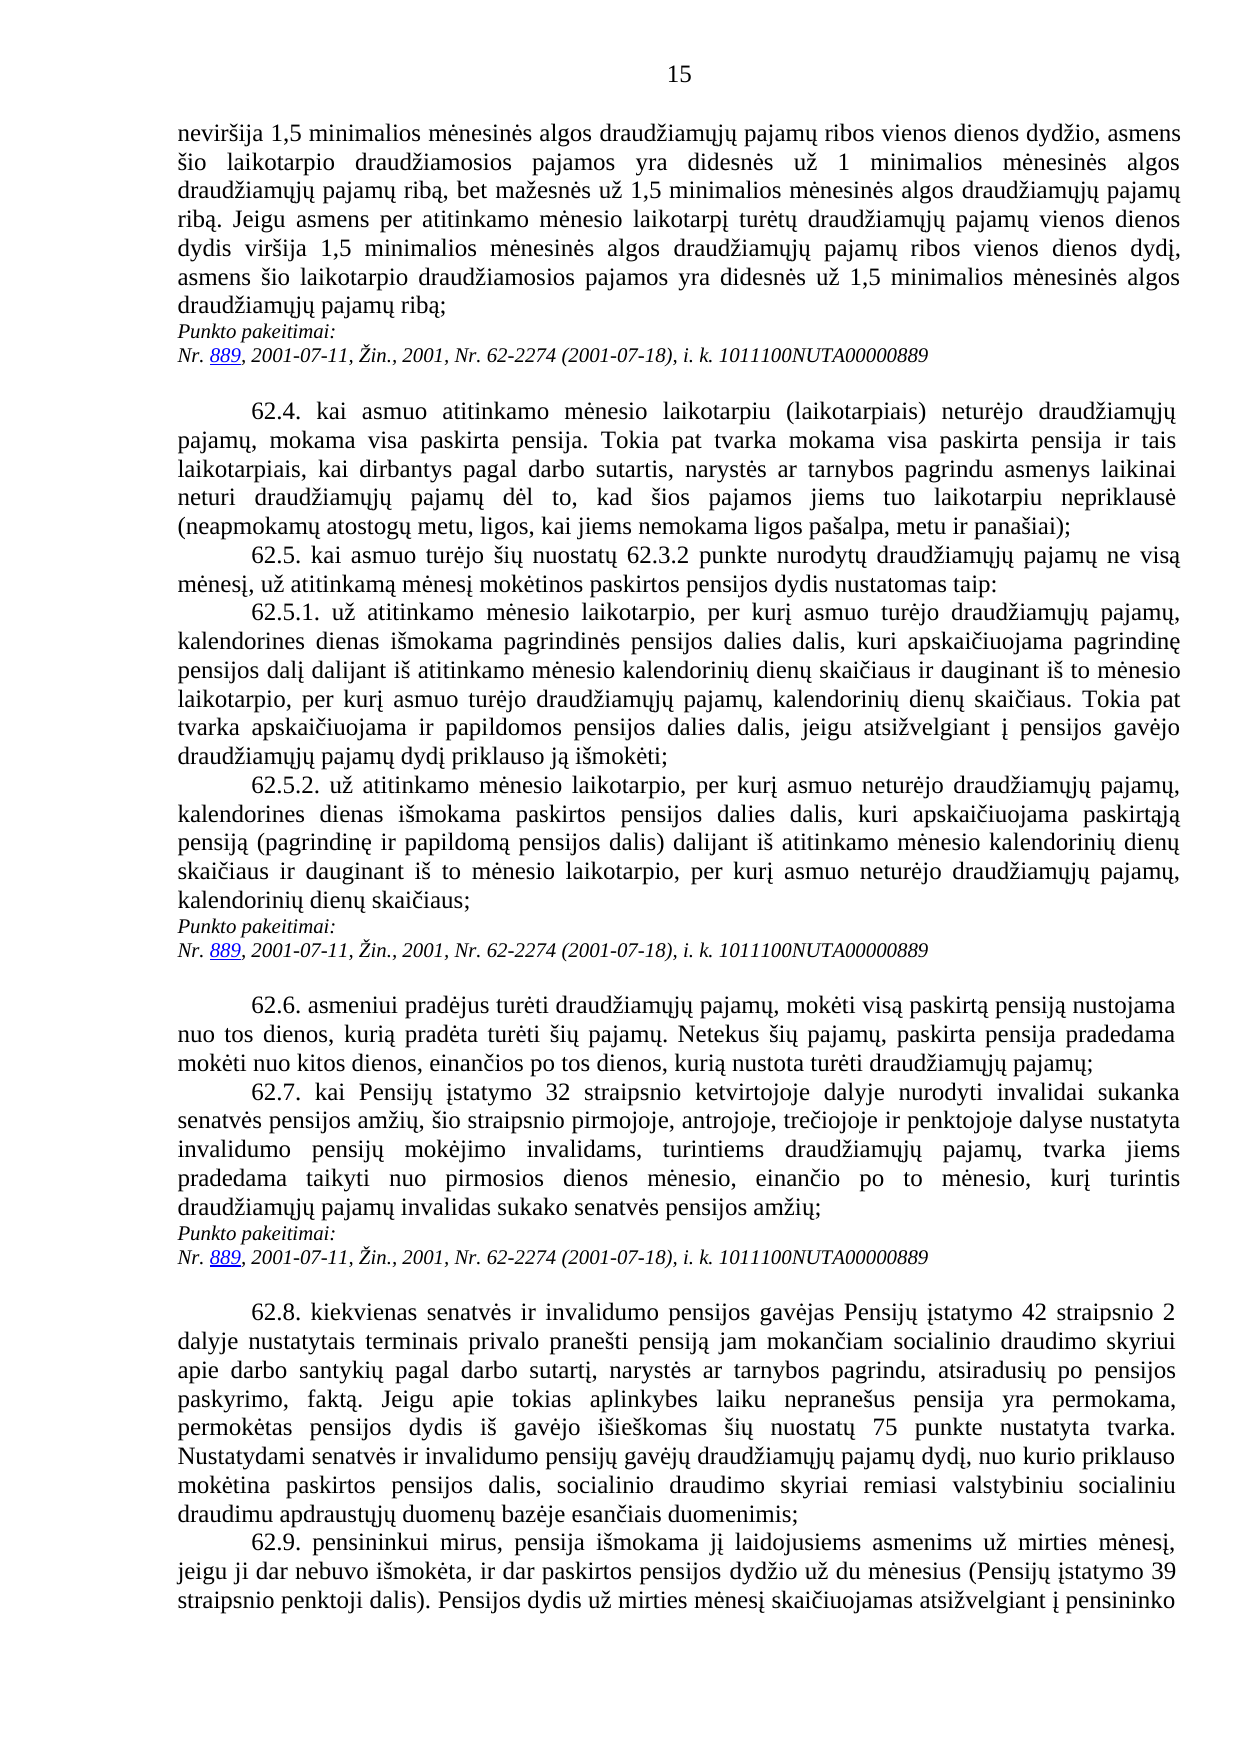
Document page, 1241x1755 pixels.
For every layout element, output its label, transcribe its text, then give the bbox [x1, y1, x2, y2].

text 62.5.2. už atitinkamo mėnesio laikotarpio, per kurį asmuo neturėjo draudžiamųjų pajamų, kalendorines dienas išmokama paskirtos pensijos dalies dalis, kuri apskaičiuojama paskirtąją pensiją (pagrindinę ir papildomą pensijos dalis) dalijant iš atitinkamo mėnesio kalendorinių dienų skaičiaus ir dauginant iš to mėnesio laikotarpio, per kurį asmuo neturėjo draudžiamųjų pajamų, kalendorinių dienų skaičiaus; [177, 770, 1181, 914]
text 62.9. pensininkui mirus, pensija išmokama jį laidojusiems asmenims už mirties mėnesį, jeigu ji dar nebuvo išmokėta, ir dar paskirtos pensijos dydžio už du mėnesius (Pensijų įstatymo 39 straipsnio penktoji dalis). Pensijos dydis už mirties mėnesį skaičiuojamas atsižvelgiant į pensininko [177, 1527, 1177, 1614]
text Nr. 889, 2001-07-11, Žin., 2001, Nr. 62-2274 (2001-07-18), i. k. 1011100NUTA00000889 [177, 343, 1181, 367]
text 62.5. kai asmuo turėjo šių nuostatų 62.3.2 punkte nurodytų draudžiamųjų pajamų ne visą mėnesį, už atitinkamą mėnesį mokėtinos paskirtos pensijos dydis nustatomas taip: [177, 540, 1181, 597]
text 62.4. kai asmuo atitinkamo mėnesio laikotarpiu (laikotarpiais) neturėjo draudžiamųjų pajamų, mokama visa paskirta pensija. Tokia pat tvarka mokama visa paskirta pensija ir tais laikotarpiais, kai dirbantys pagal darbo sutartis, narystės ar tarnybos pagrindu asmenys laikinai neturi draudžiamųjų pajamų dėl to, kad šios pajamos jiems tuo laikotarpiu nepriklausė (neapmokamų atostogų metu, ligos, kai jiems nemokama ligos pašalpa, metu ir panašiai); [177, 396, 1177, 540]
text 62.8. kiekvienas senatvės ir invalidumo pensijos gavėjas Pensijų įstatymo 42 straipsnio 2 dalyje nustatytais terminais privalo pranešti pensiją jam mokančiam socialinio draudimo skyriui apie darbo santykių pagal darbo sutartį, narystės ar tarnybos pagrindu, atsiradusių po pensijos paskyrimo, faktą. Jeigu apie tokias aplinkybes laiku nepranešus pensija yra permokama, permokėtas pensijos dydis iš gavėjo išieškomas šių nuostatų 75 punkte nustatyta tvarka. Nustatydami senatvės ir invalidumo pensijų gavėjų draudžiamųjų pajamų dydį, nuo kurio priklauso mokėtina paskirtos pensijos dalis, socialinio draudimo skyriai remiasi valstybiniu socialiniu draudimu apdraustųjų duomenų bazėje esančiais duomenimis; [177, 1297, 1177, 1527]
text Nr. 889, 2001-07-11, Žin., 2001, Nr. 62-2274 (2001-07-18), i. k. 1011100NUTA00000889 [177, 938, 1181, 962]
text Punkto pakeitimai: [177, 319, 1181, 343]
text 62.5.1. už atitinkamo mėnesio laikotarpio, per kurį asmuo turėjo draudžiamųjų pajamų, kalendorines dienas išmokama pagrindinės pensijos dalies dalis, kuri apskaičiuojama pagrindinę pensijos dalį dalijant iš atitinkamo mėnesio kalendorinių dienų skaičiaus ir dauginant iš to mėnesio laikotarpio, per kurį asmuo turėjo draudžiamųjų pajamų, kalendorinių dienų skaičiaus. Tokia pat tvarka apskaičiuojama ir papildomos pensijos dalies dalis, jeigu atsižvelgiant į pensijos gavėjo draudžiamųjų pajamų dydį priklauso ją išmokėti; [177, 597, 1181, 770]
text Nr. 889, 2001-07-11, Žin., 2001, Nr. 62-2274 (2001-07-18), i. k. 1011100NUTA00000889 [177, 1245, 1181, 1269]
text Punkto pakeitimai: [177, 914, 1181, 938]
text neviršija 1,5 minimalios mėnesinės algos draudžiamųjų pajamų ribos vienos dienos dydžio, asmens šio laikotarpio draudžiamosios pajamos yra didesnės už 1 minimalios mėnesinės algos draudžiamųjų pajamų ribą, bet mažesnės už 1,5 minimalios mėnesinės algos draudžiamųjų pajamų ribą. Jeigu asmens per atitinkamo mėnesio laikotarpį turėtų draudžiamųjų pajamų vienos dienos dydis viršija 1,5 minimalios mėnesinės algos draudžiamųjų pajamų ribos vienos dienos dydį, asmens šio laikotarpio draudžiamosios pajamos yra didesnės už 1,5 minimalios mėnesinės algos draudžiamųjų pajamų ribą; [177, 118, 1181, 319]
text 62.7. kai Pensijų įstatymo 32 straipsnio ketvirtojoje dalyje nurodyti invalidai sukanka senatvės pensijos amžių, šio straipsnio pirmojoje, antrojoje, trečiojoje ir penktojoje dalyse nustatyta invalidumo pensijų mokėjimo invalidams, turintiems draudžiamųjų pajamų, tvarka jiems pradedama taikyti nuo pirmosios dienos mėnesio, einančio po to mėnesio, kurį turintis draudžiamųjų pajamų invalidas sukako senatvės pensijos amžių; [177, 1077, 1181, 1221]
text Punkto pakeitimai: [177, 1221, 1181, 1245]
text 62.6. asmeniui pradėjus turėti draudžiamųjų pajamų, mokėti visą paskirtą pensiją nustojama nuo tos dienos, kurią pradėta turėti šių pajamų. Netekus šių pajamų, paskirta pensija pradedama mokėti nuo kitos dienos, einančios po tos dienos, kurią nustota turėti draudžiamųjų pajamų; [177, 991, 1177, 1077]
